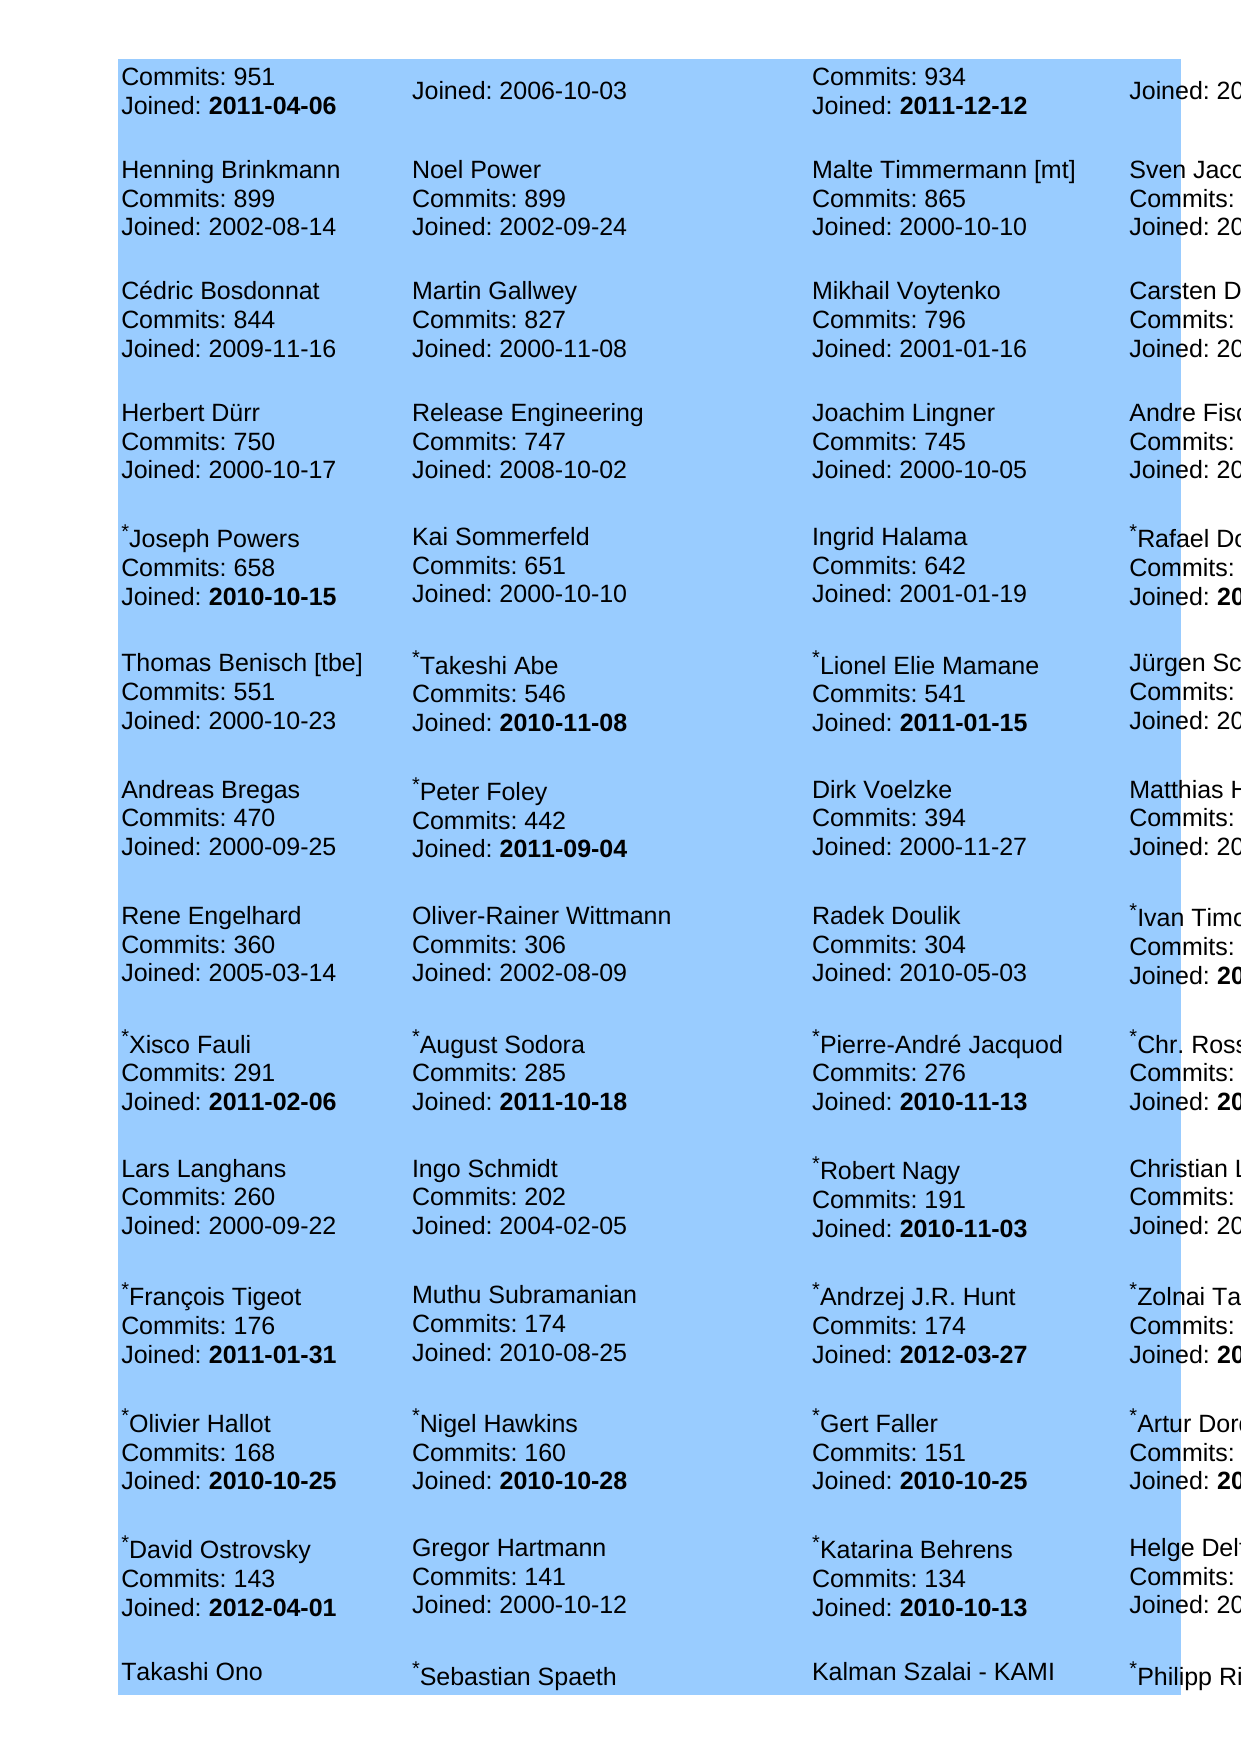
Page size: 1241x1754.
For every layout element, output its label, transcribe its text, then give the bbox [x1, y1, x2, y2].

table_cell *David Ostrovsky Commits: 143 Joined: 2012-04-01 [118, 1528, 409, 1654]
table_cell *Robert Nagy Commits: 191 Joined: 2010-11-03 [809, 1148, 1126, 1275]
table_cell Commits: 934 Joined: 2011-12-12 [809, 59, 1126, 152]
table_cell Lars Langhans Commits: 260 Joined: 2000-09-22 [118, 1148, 409, 1275]
table_cell Kai Ahrens Commits: 910 Joined: 2000-09-21 [1126, 59, 1240, 152]
table_cell Commits: 951 Joined: 2011-04-06 [118, 59, 409, 152]
table_cell *Chr. Rossmanith Commits: 263 Joined: 2011-01-03 [1126, 1022, 1240, 1148]
table_cell Joined: 2006-10-03 [409, 59, 809, 152]
table_cell *Pierre-André Jacquod Commits: 276 Joined: 2010-11-13 [809, 1022, 1126, 1148]
table_cell Ingrid Halama Commits: 642 Joined: 2001-01-19 [809, 517, 1126, 643]
table_cell Malte Timmermann [mt] Commits: 865 Joined: 2000-10-10 [809, 152, 1126, 273]
table_cell Thomas Benisch [tbe] Commits: 551 Joined: 2000-10-23 [118, 643, 409, 769]
table_cell Jürgen Schmidt Commits: 496 Joined: 2000-10-09 [1126, 643, 1240, 769]
table_cell Matthias Huetsch [mhu] Commits: 360 Joined: 2000-09-28 [1126, 769, 1240, 896]
table_cell *Rafael Dominguez Commits: 606 Joined: 2011-02-13 [1126, 517, 1240, 643]
table_cell *Katarina Behrens Commits: 134 Joined: 2010-10-13 [809, 1528, 1126, 1654]
table_cell *Peter Foley Commits: 442 Joined: 2011-09-04 [409, 769, 809, 896]
table_cell *Xisco Fauli Commits: 291 Joined: 2011-02-06 [118, 1022, 409, 1148]
table_cell Rene Engelhard Commits: 360 Joined: 2005-03-14 [118, 896, 409, 1022]
table_cell *Artur Dorda Commits: 151 Joined: 2012-04-15 [1126, 1401, 1240, 1527]
table_cell Kai Sommerfeld Commits: 651 Joined: 2000-10-10 [409, 517, 809, 643]
table_cell *Zolnai Tamás Commits: 173 Joined: 2012-08-06 [1126, 1275, 1240, 1401]
table_cell Ingo Schmidt Commits: 202 Joined: 2004-02-05 [409, 1148, 809, 1275]
table_cell *Gert Faller Commits: 151 Joined: 2010-10-25 [809, 1401, 1126, 1527]
table_cell *Andrzej J.R. Hunt Commits: 174 Joined: 2012-03-27 [809, 1275, 1126, 1401]
table_cell Martin Gallwey Commits: 827 Joined: 2000-11-08 [409, 274, 809, 395]
table_cell Herbert Dürr Commits: 750 Joined: 2000-10-17 [118, 395, 409, 517]
table_cell Dirk Voelzke Commits: 394 Joined: 2000-11-27 [809, 769, 1126, 896]
table_cell *Joseph Powers Commits: 658 Joined: 2010-10-15 [118, 517, 409, 643]
table_cell *Lionel Elie Mamane Commits: 541 Joined: 2011-01-15 [809, 643, 1126, 769]
table_cell Andreas Bregas Commits: 470 Joined: 2000-09-25 [118, 769, 409, 896]
table_cell Radek Doulik Commits: 304 Joined: 2010-05-03 [809, 896, 1126, 1022]
table_cell Muthu Subramanian Commits: 174 Joined: 2010-08-25 [409, 1275, 809, 1401]
table_cell Cédric Bosdonnat Commits: 844 Joined: 2009-11-16 [118, 274, 409, 395]
table_cell Noel Power Commits: 899 Joined: 2002-09-24 [409, 152, 809, 273]
table_cell Oliver-Rainer Wittmann Commits: 306 Joined: 2002-08-09 [409, 896, 809, 1022]
table_cell Helge Delfs [hde] Commits: 126 Joined: 2009-07-28 [1126, 1528, 1240, 1654]
table_cell *François Tigeot Commits: 176 Joined: 2011-01-31 [118, 1275, 409, 1401]
table_cell *Philipp Riemer Commits: 105 Joined: 2012-05-25 [1126, 1654, 1240, 1693]
table_cell *Ivan Timofeev Commits: 299 Joined: 2011-09-16 [1126, 896, 1240, 1022]
table_cell Mikhail Voytenko Commits: 796 Joined: 2001-01-16 [809, 274, 1126, 395]
table_cell Takashi Ono [118, 1654, 409, 1693]
table_cell *Takeshi Abe Commits: 546 Joined: 2010-11-08 [409, 643, 809, 769]
table_cell Joachim Lingner Commits: 745 Joined: 2000-10-05 [809, 395, 1126, 517]
table_cell Andre Fischer Commits: 732 Joined: 2001-02-06 [1126, 395, 1240, 517]
table_cell Christian Lohmaier Commits: 176 Joined: 2008-06-01 [1126, 1148, 1240, 1275]
table_cell Henning Brinkmann Commits: 899 Joined: 2002-08-14 [118, 152, 409, 273]
table_cell *Nigel Hawkins Commits: 160 Joined: 2010-10-28 [409, 1401, 809, 1527]
table_cell Gregor Hartmann Commits: 141 Joined: 2000-10-12 [409, 1528, 809, 1654]
table_cell Release Engineering Commits: 747 Joined: 2008-10-02 [409, 395, 809, 517]
table_cell *Olivier Hallot Commits: 168 Joined: 2010-10-25 [118, 1401, 409, 1527]
table_cell *Sebastian Spaeth [409, 1654, 809, 1693]
table_cell Kalman Szalai - KAMI [809, 1654, 1126, 1693]
table_cell Carsten Driesner Commits: 756 Joined: 2000-10-06 [1126, 274, 1240, 395]
table_cell *August Sodora Commits: 285 Joined: 2011-10-18 [409, 1022, 809, 1148]
table_cell Sven Jacobi Commits: 851 Joined: 2000-09-21 [1126, 152, 1240, 273]
